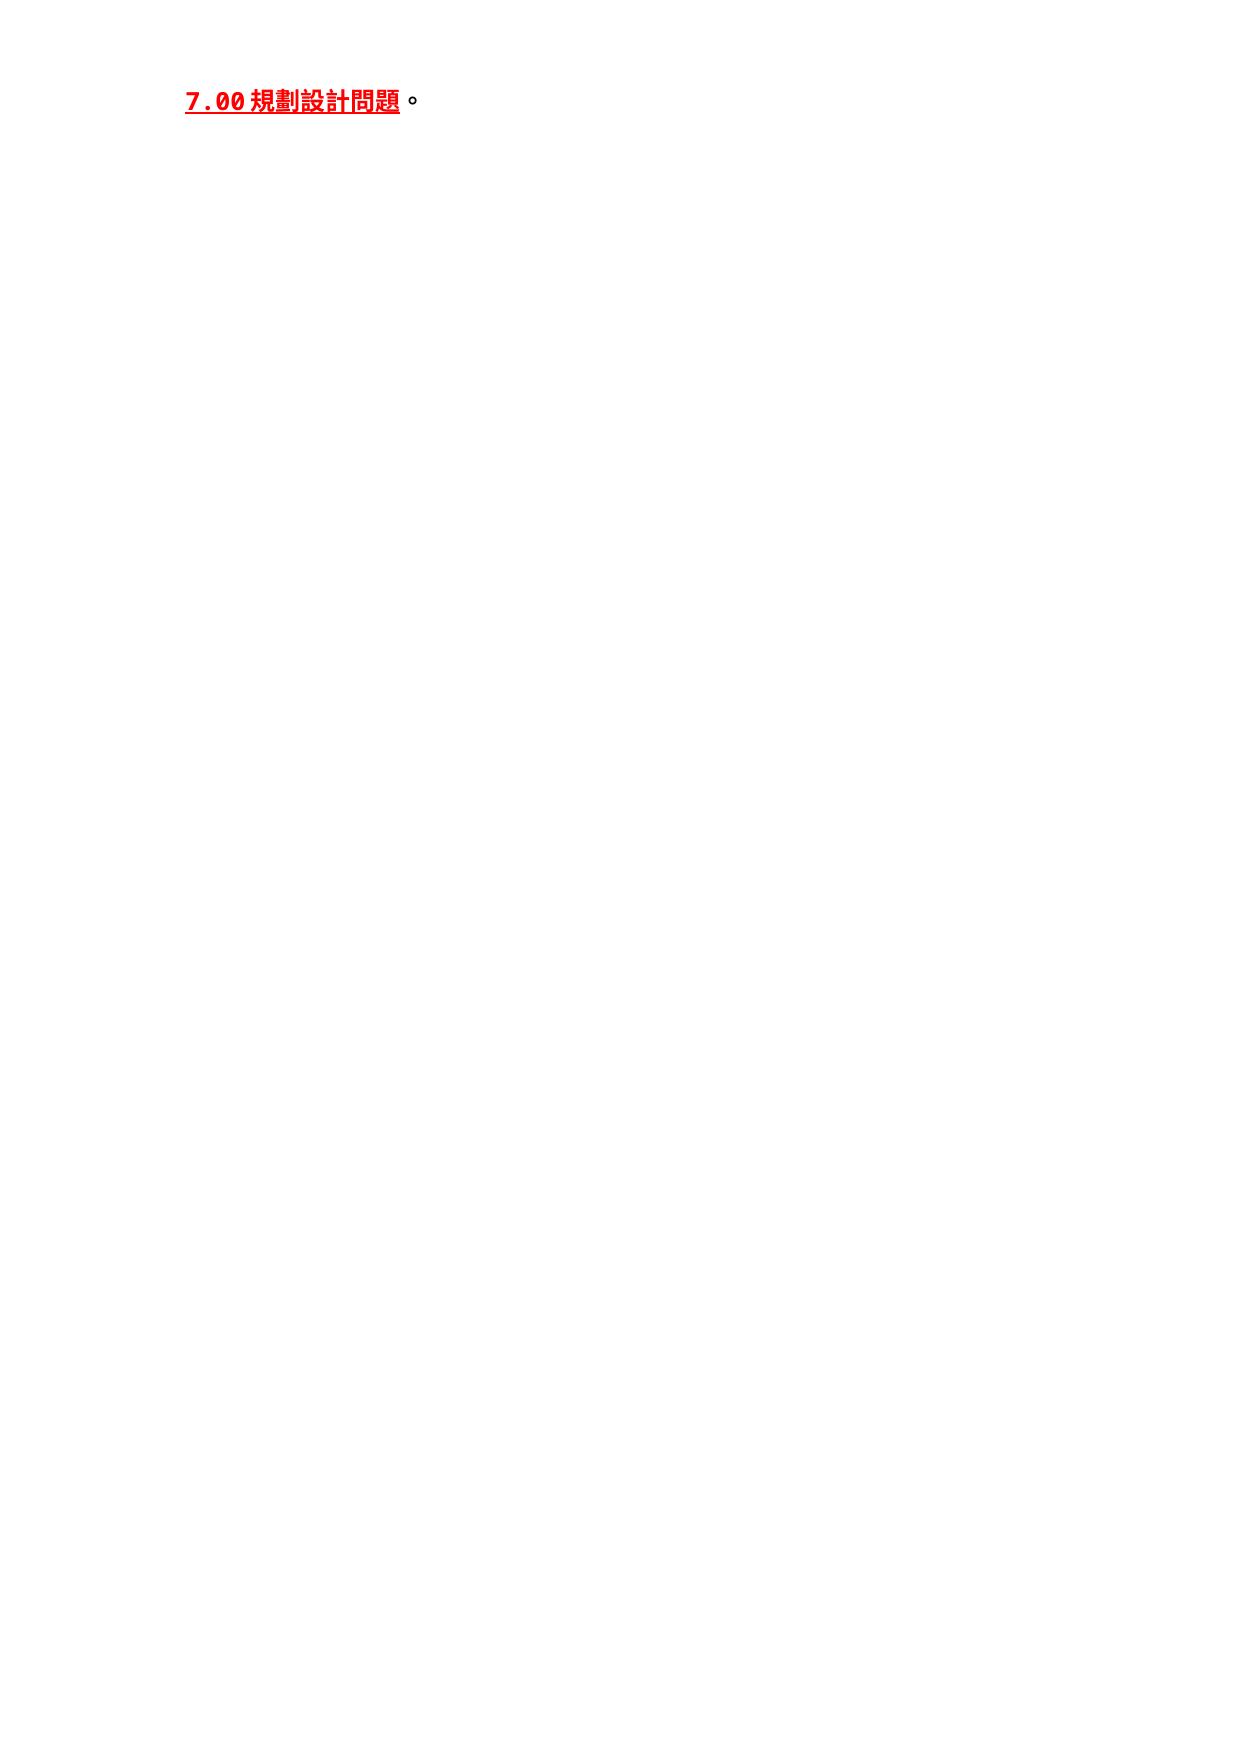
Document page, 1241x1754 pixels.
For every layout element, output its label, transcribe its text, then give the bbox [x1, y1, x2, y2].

list 7.00規劃設計問題。 [148, 83, 1092, 117]
